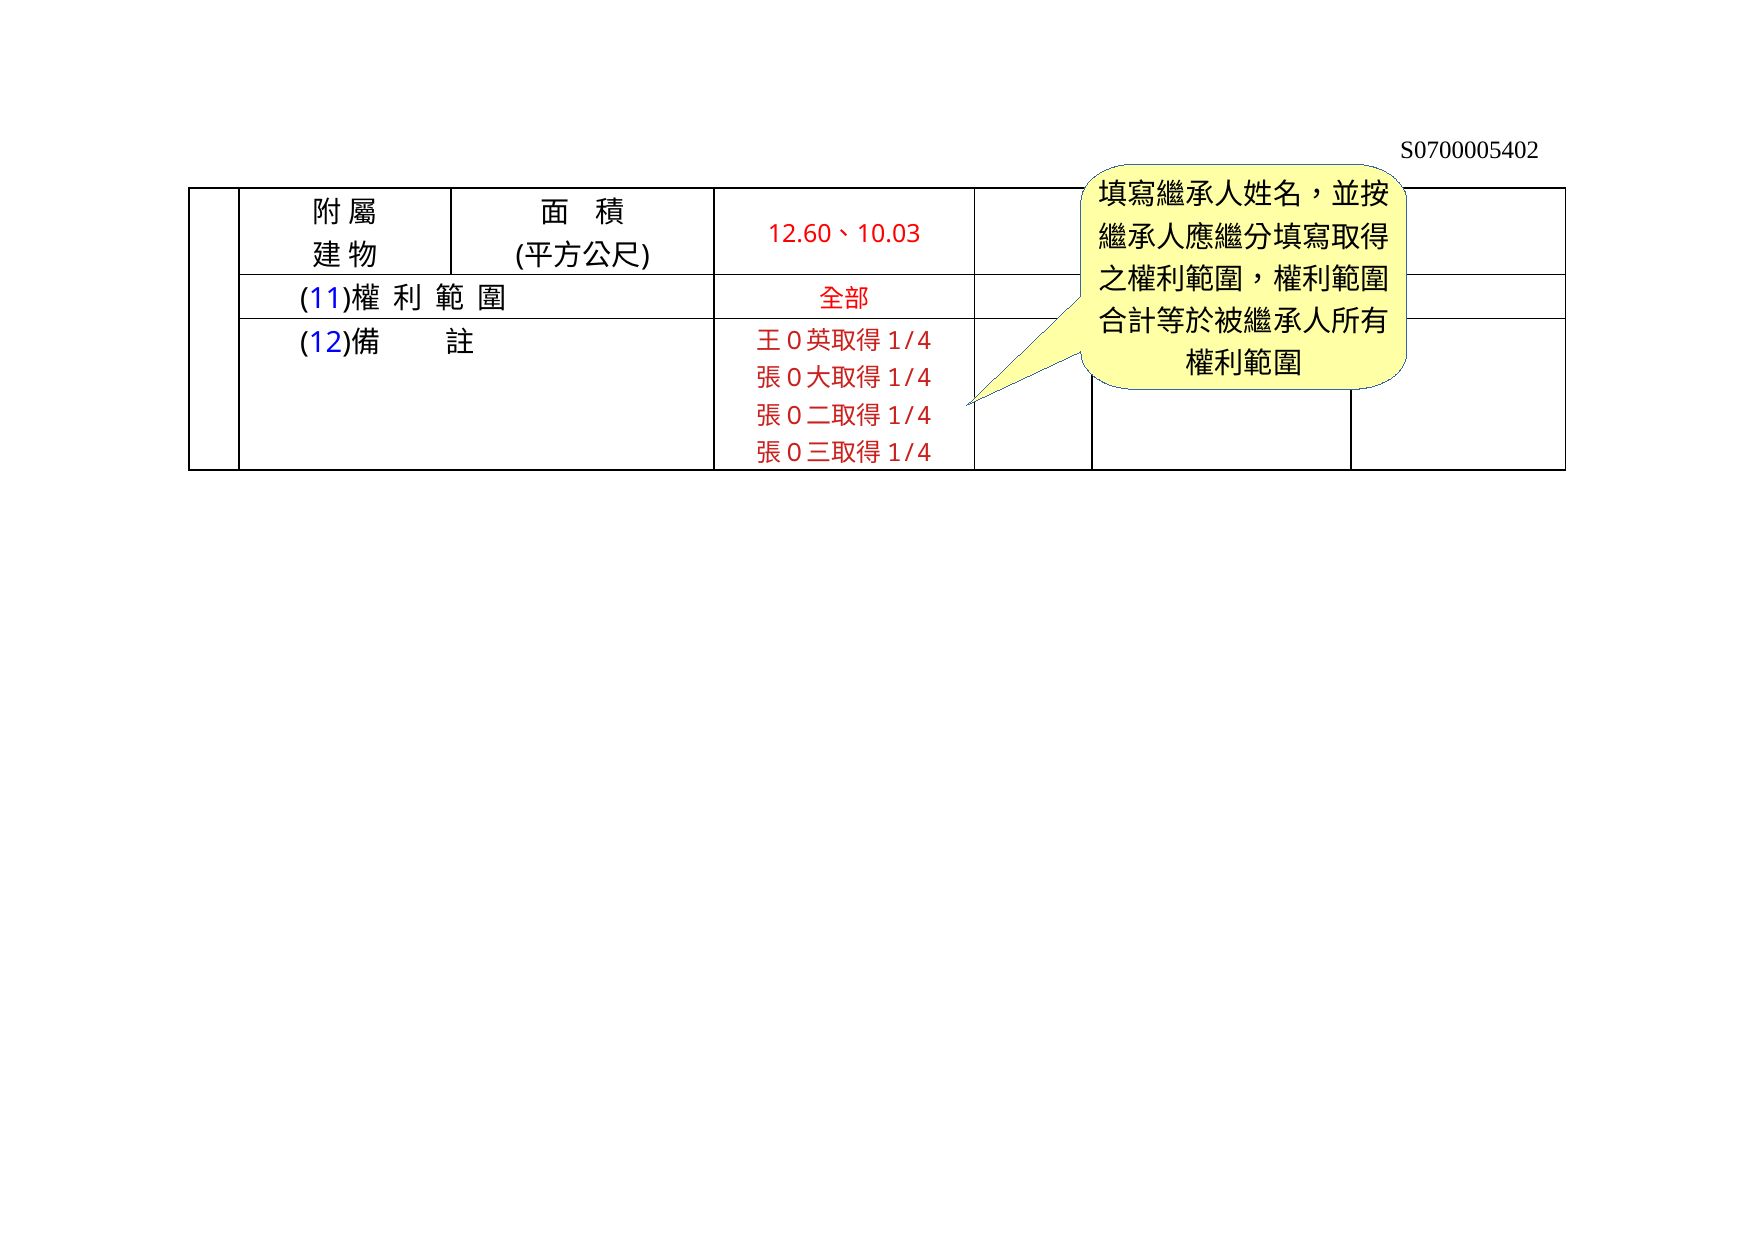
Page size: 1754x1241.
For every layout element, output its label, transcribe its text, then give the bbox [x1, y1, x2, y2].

table_cell [1405, 189, 1565, 273]
table_cell 12.60、10.03 [715, 189, 974, 273]
table_cell [975, 319, 1055, 396]
table_cell 面 積 (平方公尺) [452, 189, 713, 273]
table_cell 全部 [715, 275, 974, 317]
table_cell [1093, 377, 1350, 469]
table_cell [975, 353, 1091, 469]
table_cell 王Ο英取得1/4 張Ο大取得1/4 張Ο二取得1/4 張Ο三取得1/4 [715, 319, 974, 469]
table_cell [975, 189, 1083, 273]
table_cell [1407, 275, 1565, 317]
table_cell [975, 275, 1080, 317]
table_cell (12)備 註 [240, 319, 713, 469]
table_cell [190, 189, 238, 469]
table_cell 附 屬 建 物 [240, 189, 450, 273]
table_cell [1352, 319, 1565, 469]
table_cell (11)權 利 範 圍 [240, 275, 713, 317]
